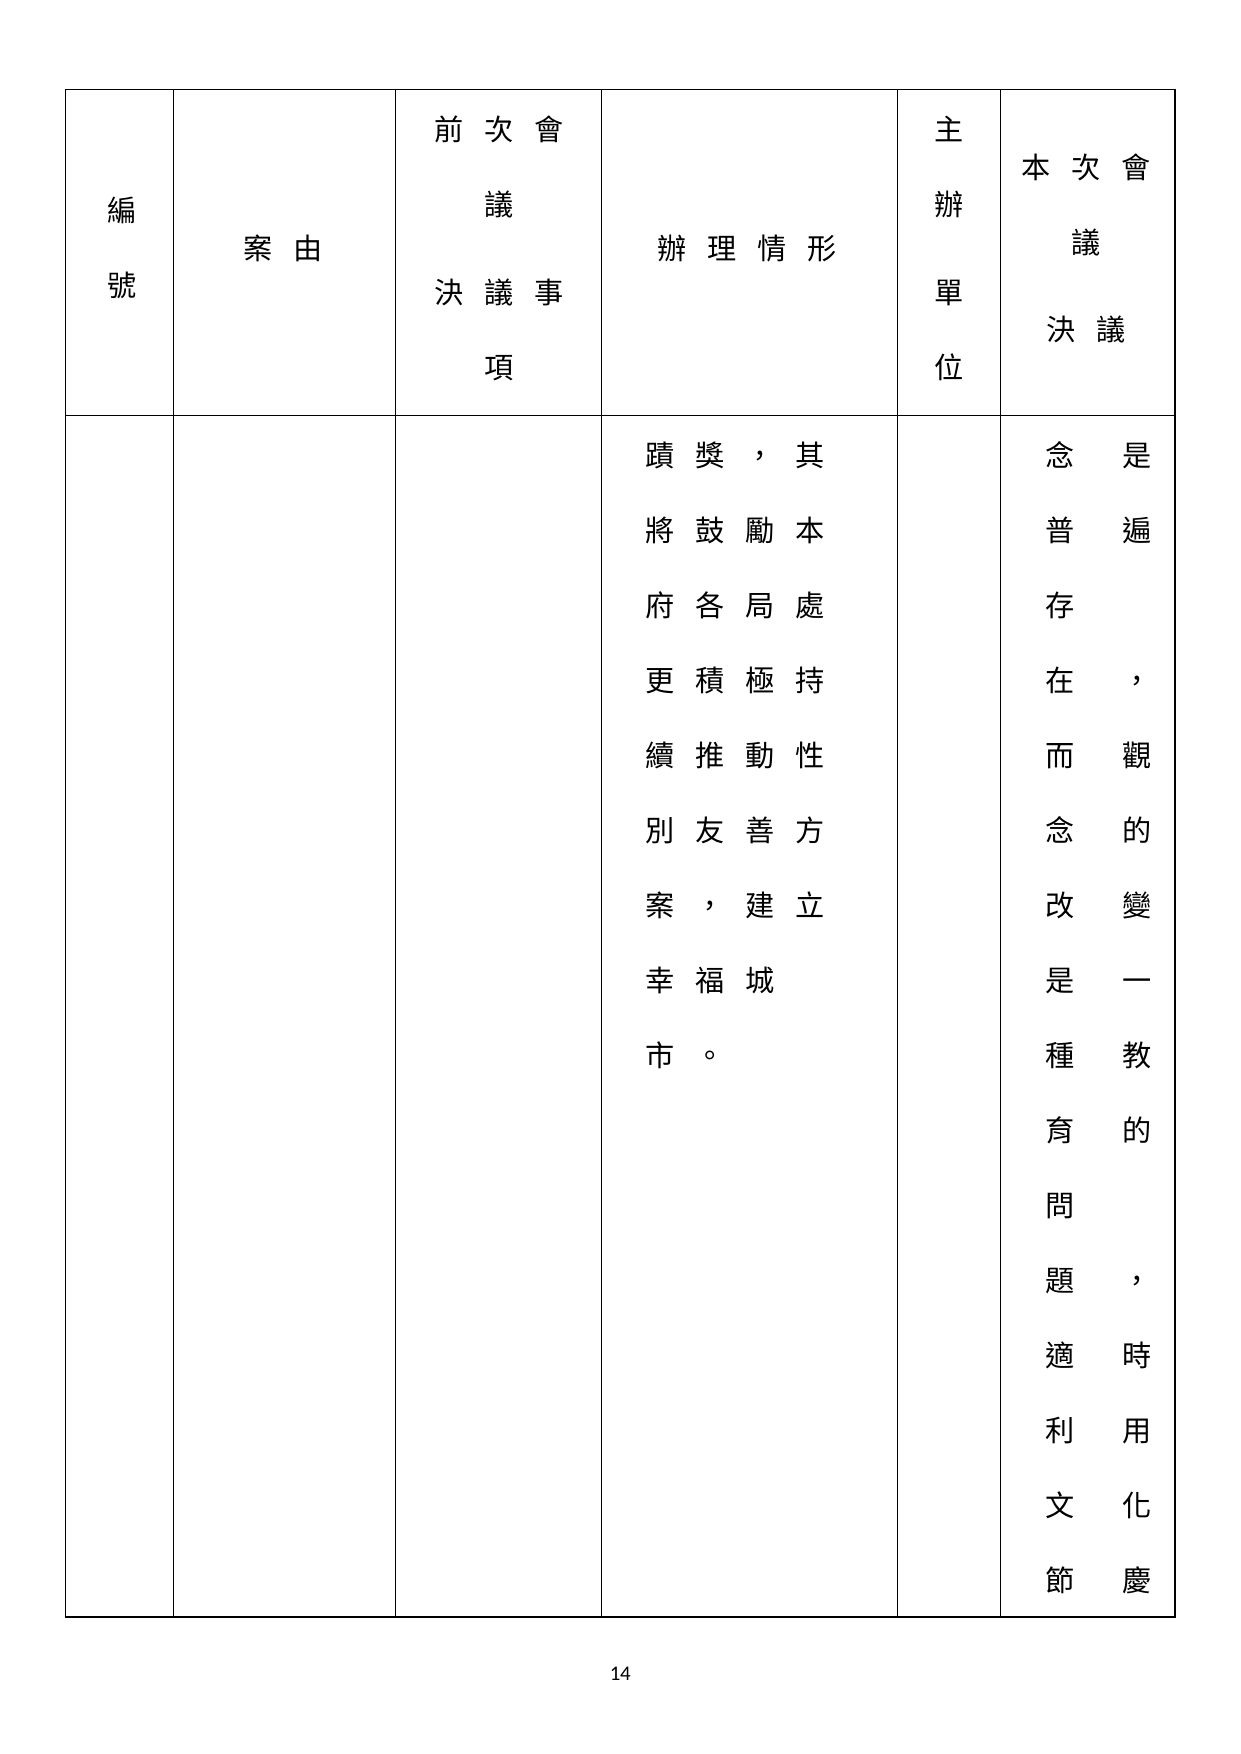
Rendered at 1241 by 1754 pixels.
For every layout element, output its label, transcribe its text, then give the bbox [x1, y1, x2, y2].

table_header 主辦 單位 [898, 90, 1000, 415]
table_header 前次會議 決議事項 [396, 90, 601, 415]
table_header 辦理情形 [602, 90, 897, 415]
table_cell [396, 416, 601, 1616]
table_header 編號 [66, 90, 173, 415]
table_cell 蹟獎，其將鼓勵本府各局處更積極持續推動性別友善方案，建立幸福城市。 [602, 416, 897, 1616]
table_header 案由 [174, 90, 395, 415]
table_header 本次會議 決議 [1001, 90, 1174, 415]
table_cell [174, 416, 395, 1616]
table_cell [898, 416, 1000, 1616]
table_cell [66, 416, 173, 1616]
table_cell 解除列管 另有關客委會委託僑光科技大學以問卷方式調查民眾對新丁粄節是否更名乙案，查受訪者多數為外地來的遊客，對新丁粄節更名無深刻感受，亦不了解其意涵，雖該調查已完成並發布，惟其是否能代表當地居民民意，有待商榷。 在客家文化中，重男輕女的觀念是普遍存在，而觀念的改變是一種教育的問題，適時利用文化節慶導入性別意識是可促進觀念的改變與精進。 由上述案例，建議公部門辦理民意調查時，調查規劃應更細緻，並請將此列入會議紀錄並提供客委會參考。 性平農民曆建議於再版時加入多元性別資訊。 [1001, 416, 1174, 1616]
